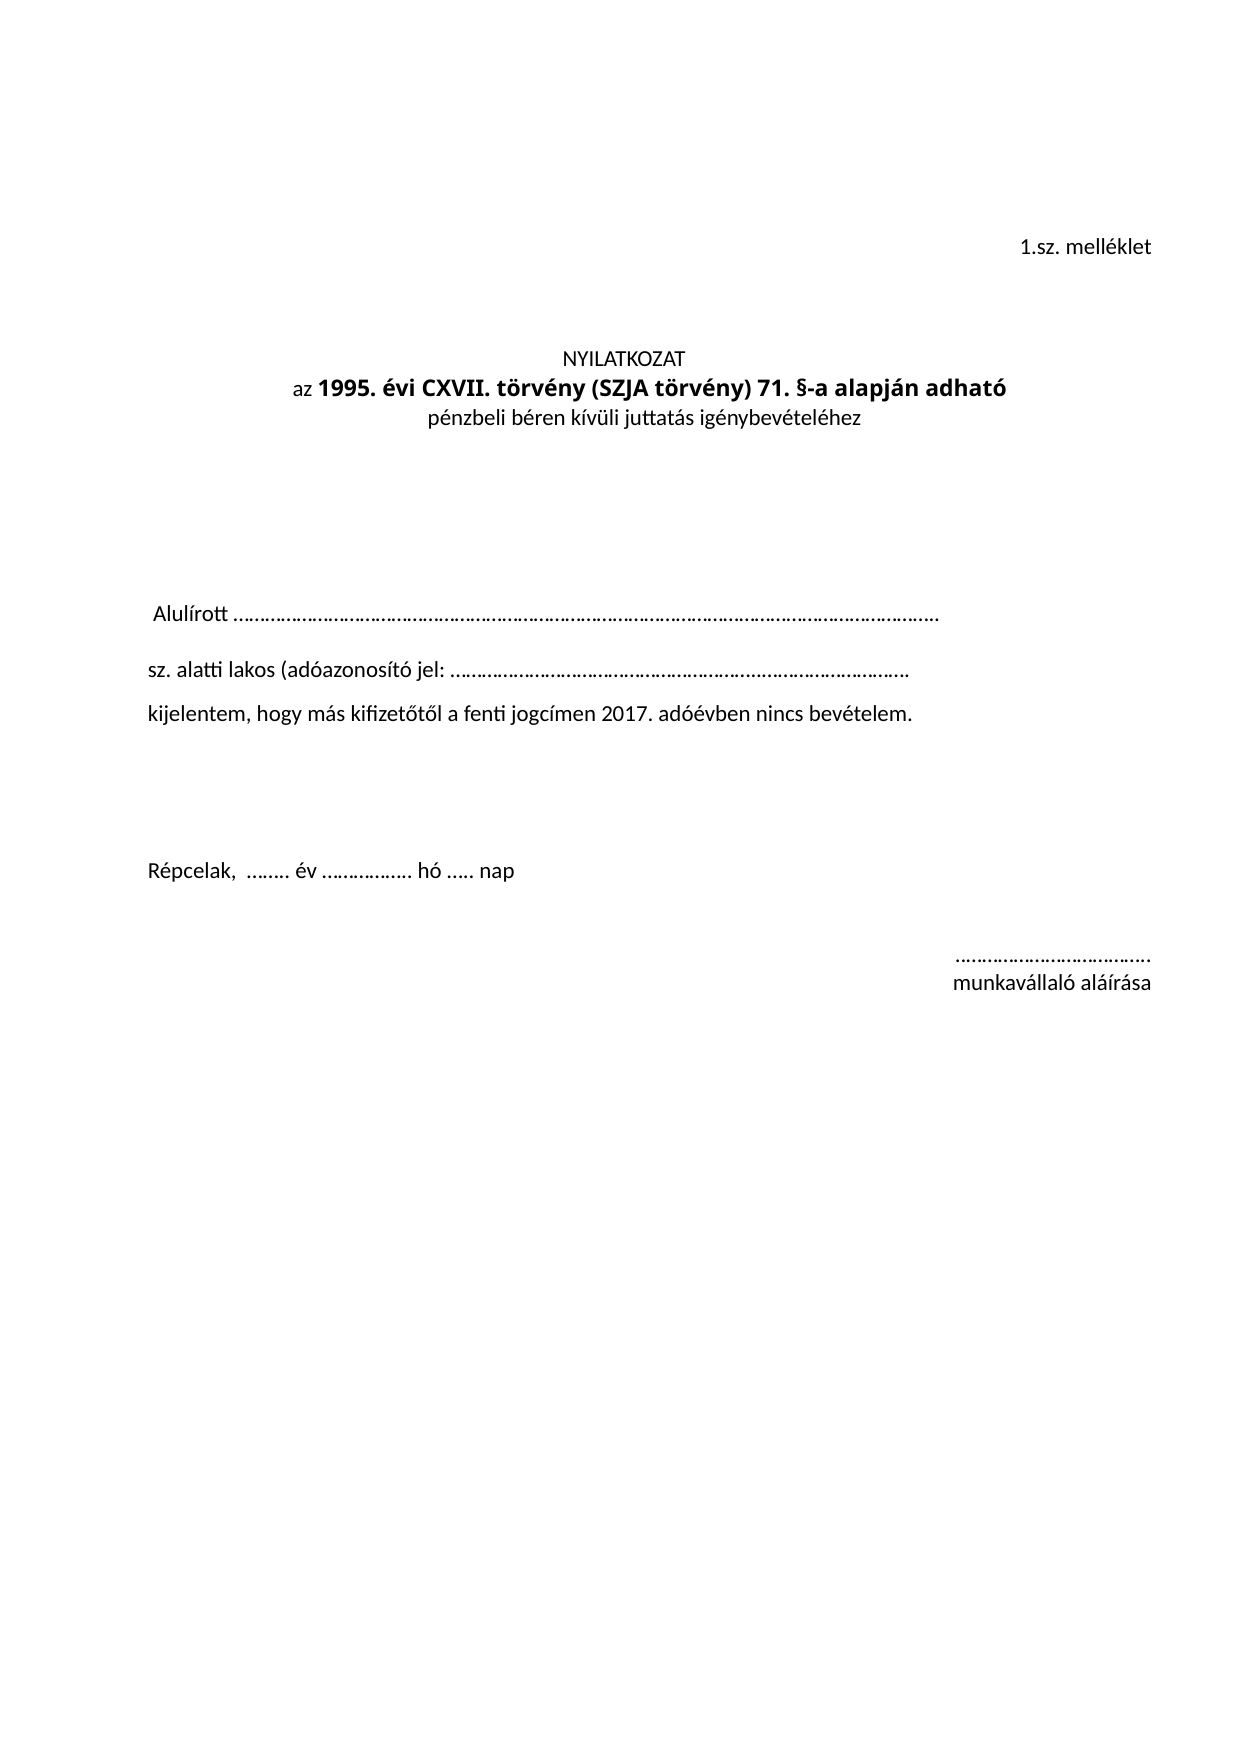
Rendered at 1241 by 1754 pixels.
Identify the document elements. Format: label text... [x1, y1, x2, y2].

text NYILATKOZAT [148, 344, 1152, 372]
text 1.sz. melléklet [148, 232, 1152, 260]
text kijelentem, hogy más kifizetőtől a fenti jogcímen 2017. adóévben nincs bevételem. [148, 697, 1152, 728]
text ..…………………………….. [148, 940, 1152, 968]
text Alulírott …………………………………………………………………………………………………………………….. [148, 599, 1152, 627]
text az 1995. évi CXVII. törvény (SZJA törvény) 71. §-a alapján adható [148, 372, 1152, 403]
text pénzbeli béren kívüli juttatás igénybevételéhez [148, 403, 1152, 431]
text munkavállaló aláírása [148, 968, 1152, 996]
text sz. alatti lakos (adóazonosító jel: …………………………………………………..………………………. [148, 655, 1152, 683]
text Répcelak, …….. év …………….. hó ….. nap [148, 856, 1152, 884]
